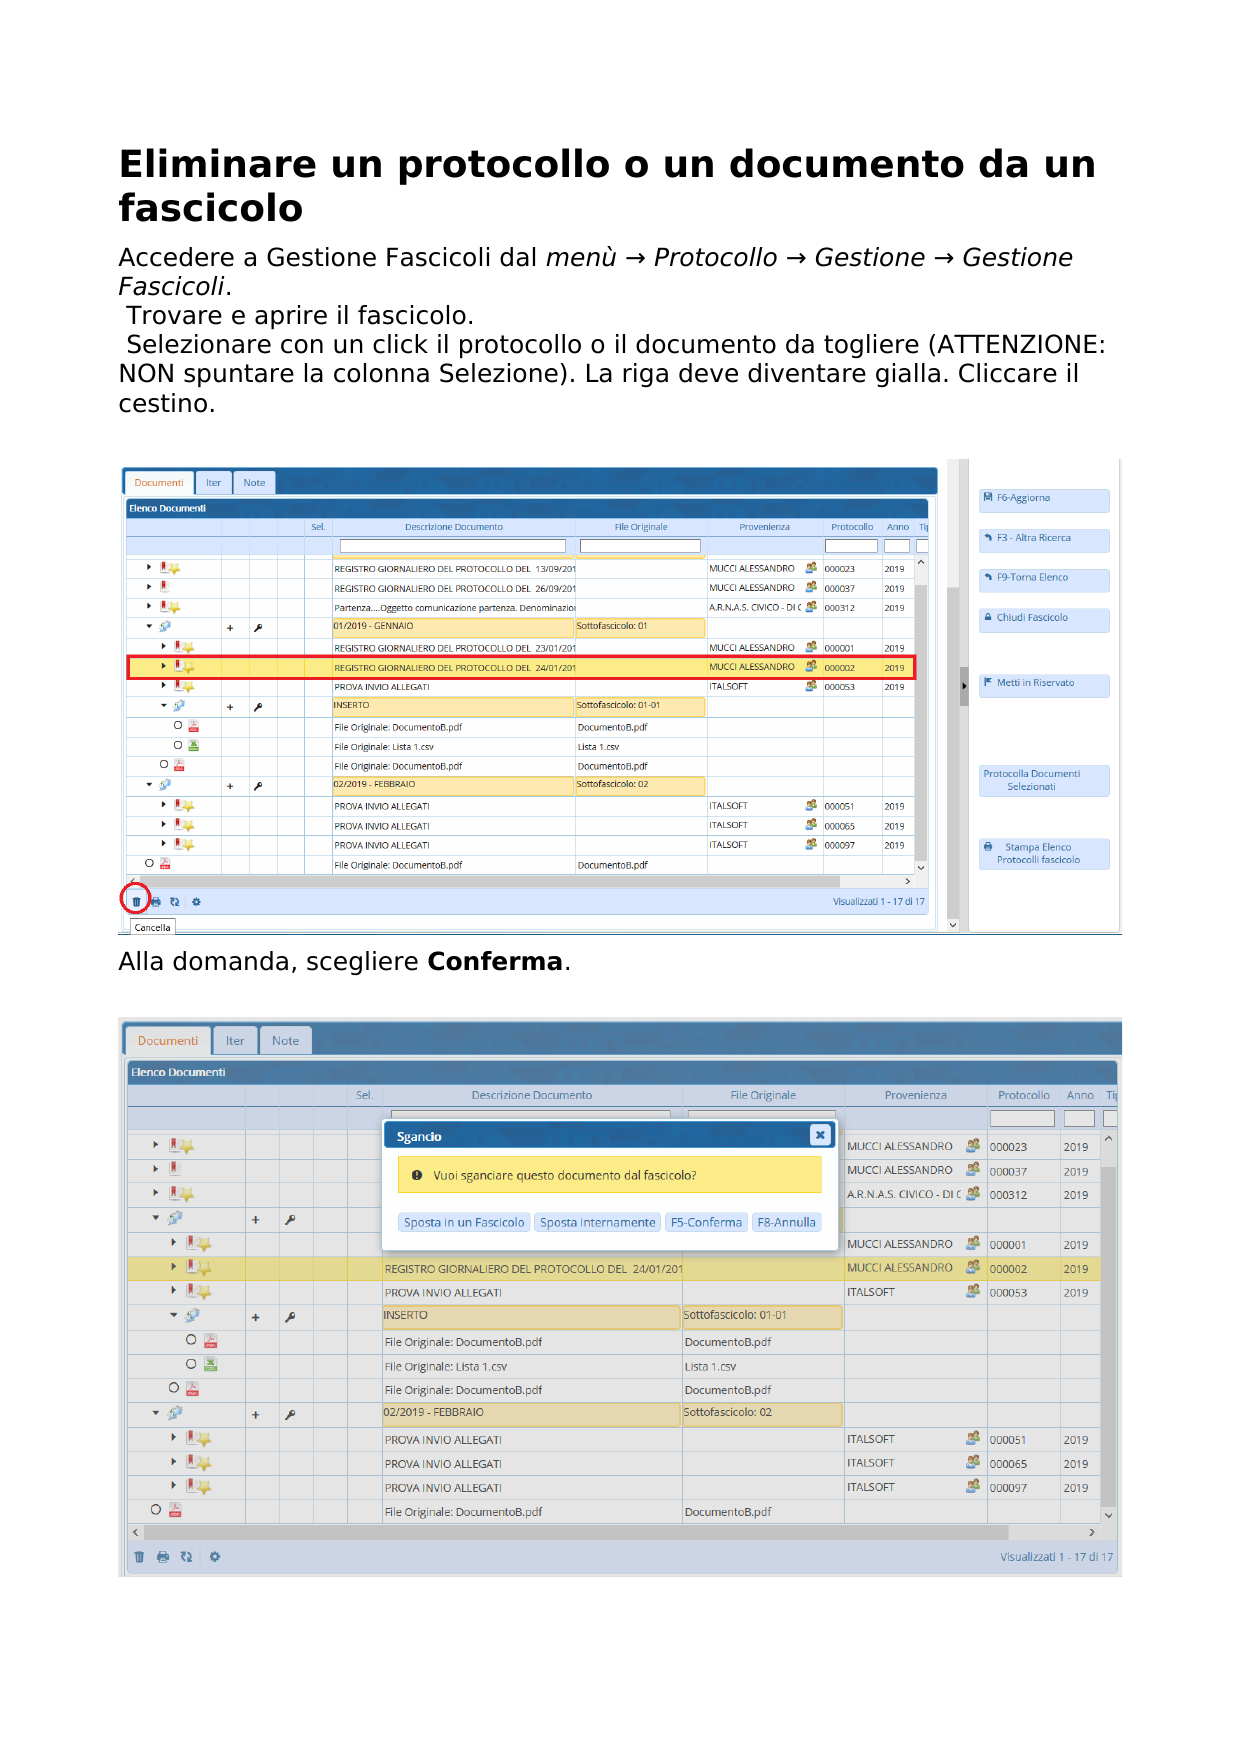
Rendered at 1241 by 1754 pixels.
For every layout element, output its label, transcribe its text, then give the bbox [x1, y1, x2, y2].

text Alla domanda, scegliere Conferma. [118, 947, 1122, 1005]
picture [118, 459, 1123, 935]
picture [118, 1017, 1123, 1577]
subtitle Eliminare un protocollo o un documento da un fascicolo [118, 143, 1122, 230]
text Accedere a Gestione Fascicoli dal menù → Protocollo → Gestione → Gestione Fascicoli. Trovare e aprire il fascicolo. Selezionare con un click il protocollo o il documento da togliere (ATTENZIONE: NON spuntare la colonna Selezione). La riga deve diventare gialla. Cliccare il cestino. [118, 243, 1122, 447]
